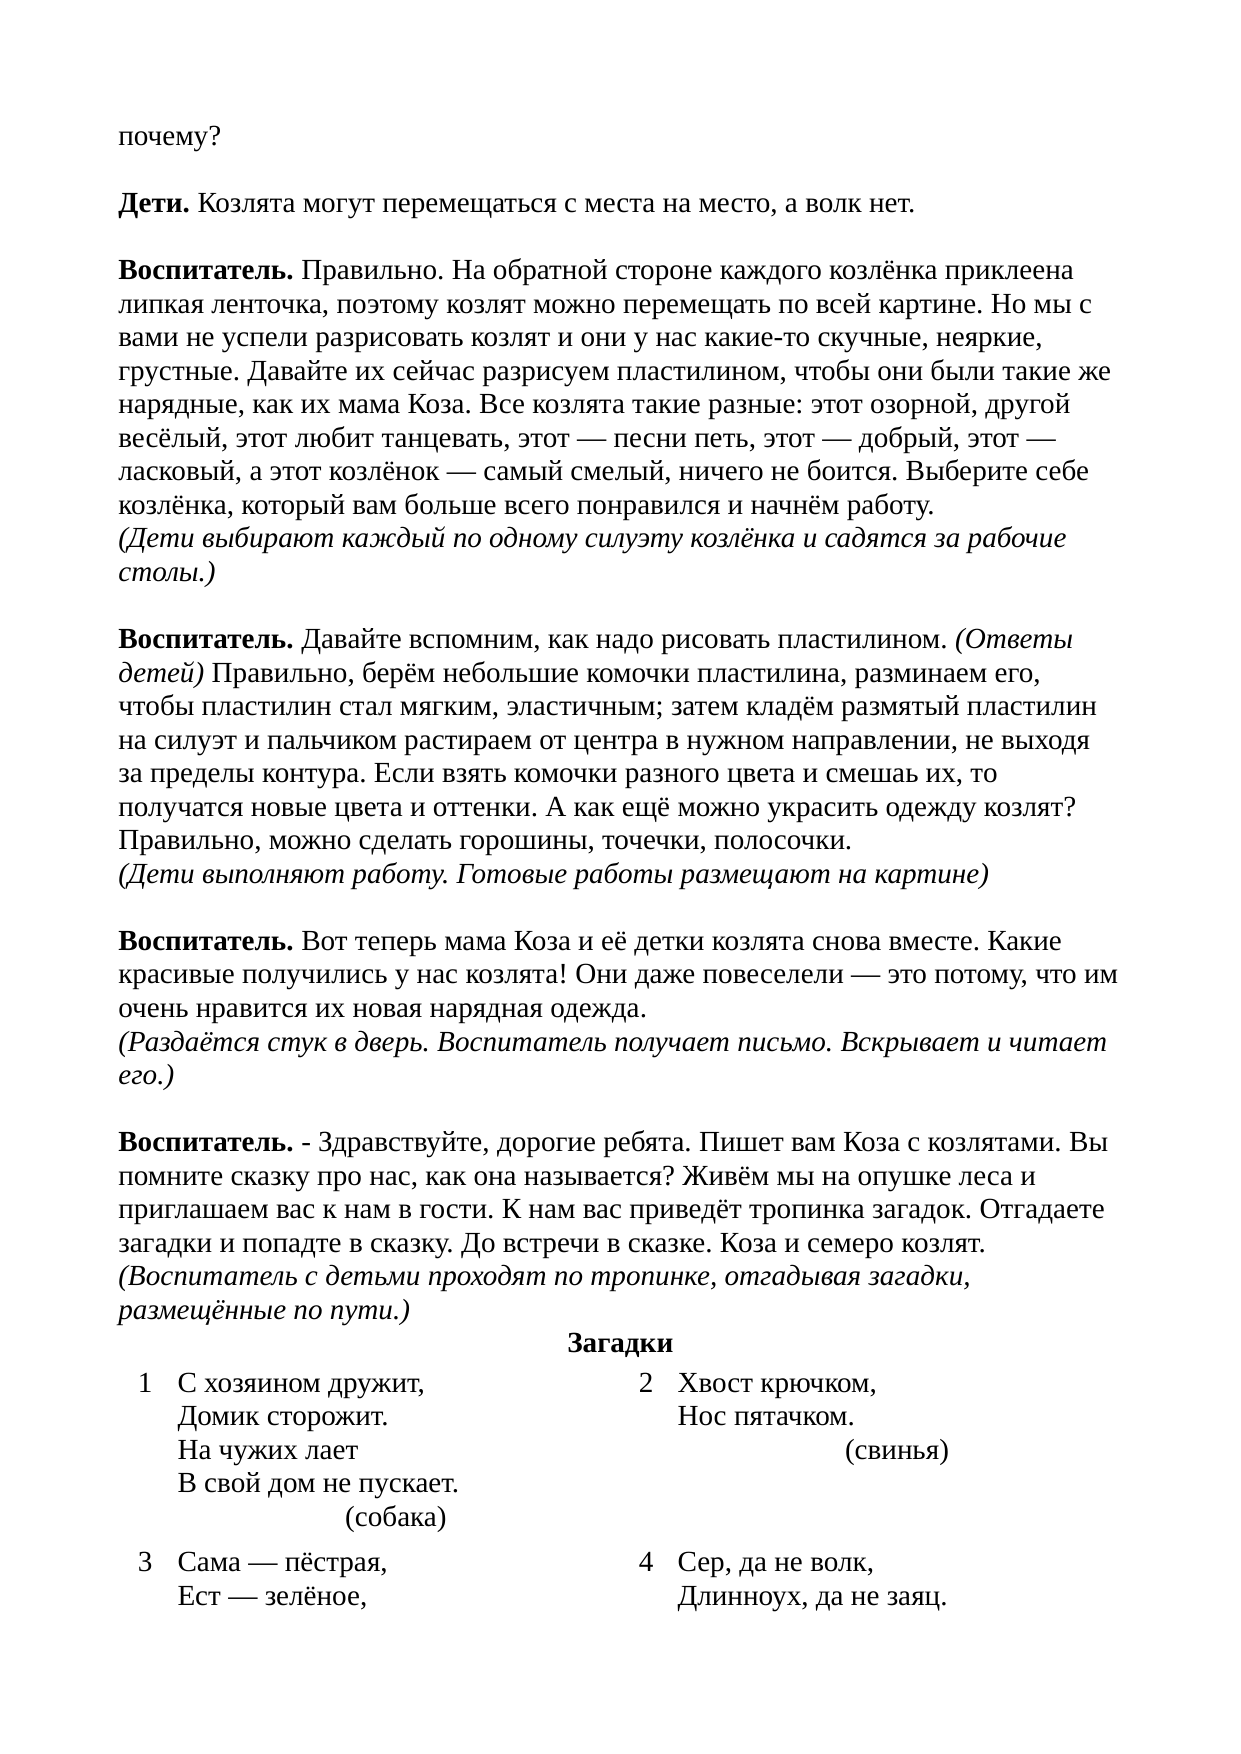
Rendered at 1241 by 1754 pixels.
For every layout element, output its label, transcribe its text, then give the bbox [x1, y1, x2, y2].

table_cell Сама — пёстрая, Ест — зелёное, [172, 1538, 620, 1617]
text почему? [118, 118, 1122, 152]
table_header 2 [620, 1359, 672, 1538]
text Воспитатель. Давайте вспомним, как надо рисовать пластилином. (Ответы детей) Правильно, берём небольшие комочки пластилина, разминаем его, чтобы пластилин стал мягким, эластичным; затем кладём размятый пластилин на силуэт и пальчиком растираем от центра в нужном направлении, не выходя за пределы контура. Если взять комочки разного цвета и смешаь их, то получатся новые цвета и оттенки. А как ещё можно украсить одежду козлят? Правильно, можно сделать горошины, точечки, полосочки. [118, 621, 1122, 856]
table_cell Сер, да не волк, Длинноух, да не заяц. [672, 1538, 1122, 1617]
table_cell 4 [620, 1538, 672, 1617]
text Воспитатель. Вот теперь мама Коза и её детки козлята снова вместе. Какие красивые получились у нас козлята! Они даже повеселели — это потому, что им очень нравится их новая нарядная одежда. [118, 923, 1122, 1024]
text Дети. Козлята могут перемещаться с места на место, а волк нет. [118, 185, 1122, 219]
table_header С хозяином дружит, Домик сторожит. На чужих лает В свой дом не пускает. (собака) [172, 1359, 620, 1538]
text (Раздаётся стук в дверь. Воспитатель получает письмо. Вскрывает и читает его.) [118, 1024, 1122, 1091]
text (Дети выбирают каждый по одному силуэту козлёнка и садятся за рабочие столы.) [118, 521, 1122, 588]
table_header Хвост крючком, Нос пятачком. (свинья) [672, 1359, 1122, 1538]
text Воспитатель. Правильно. На обратной стороне каждого козлёнка приклеена липкая ленточка, поэтому козлят можно перемещать по всей картине. Но мы с вами не успели разрисовать козлят и они у нас какие-то скучные, неяркие, грустные. Давайте их сейчас разрисуем пластилином, чтобы они были такие же нарядные, как их мама Коза. Все козлята такие разные: этот озорной, другой весёлый, этот любит танцевать, этот — песни петь, этот — добрый, этот — ласковый, а этот козлёнок — самый смелый, ничего не боится. Выберите себе козлёнка, который вам больше всего понравился и начнём работу. [118, 252, 1122, 521]
text (Дети выполняют работу. Готовые работы размещают на картине) [118, 856, 1122, 889]
text Загадки [118, 1326, 1122, 1359]
text (Воспитатель с детьми проходят по тропинке, отгадывая загадки, размещённые по пути.) [118, 1258, 1122, 1326]
table_cell 3 [118, 1538, 172, 1617]
table_header 1 [118, 1359, 172, 1538]
text Воспитатель. - Здравствуйте, дорогие ребята. Пишет вам Коза с козлятами. Вы помните сказку про нас, как она называется? Живём мы на опушке леса и приглашаем вас к нам в гости. К нам вас приведёт тропинка загадок. Отгадаете загадки и попадте в сказку. До встречи в сказке. Коза и семеро козлят. [118, 1124, 1122, 1258]
